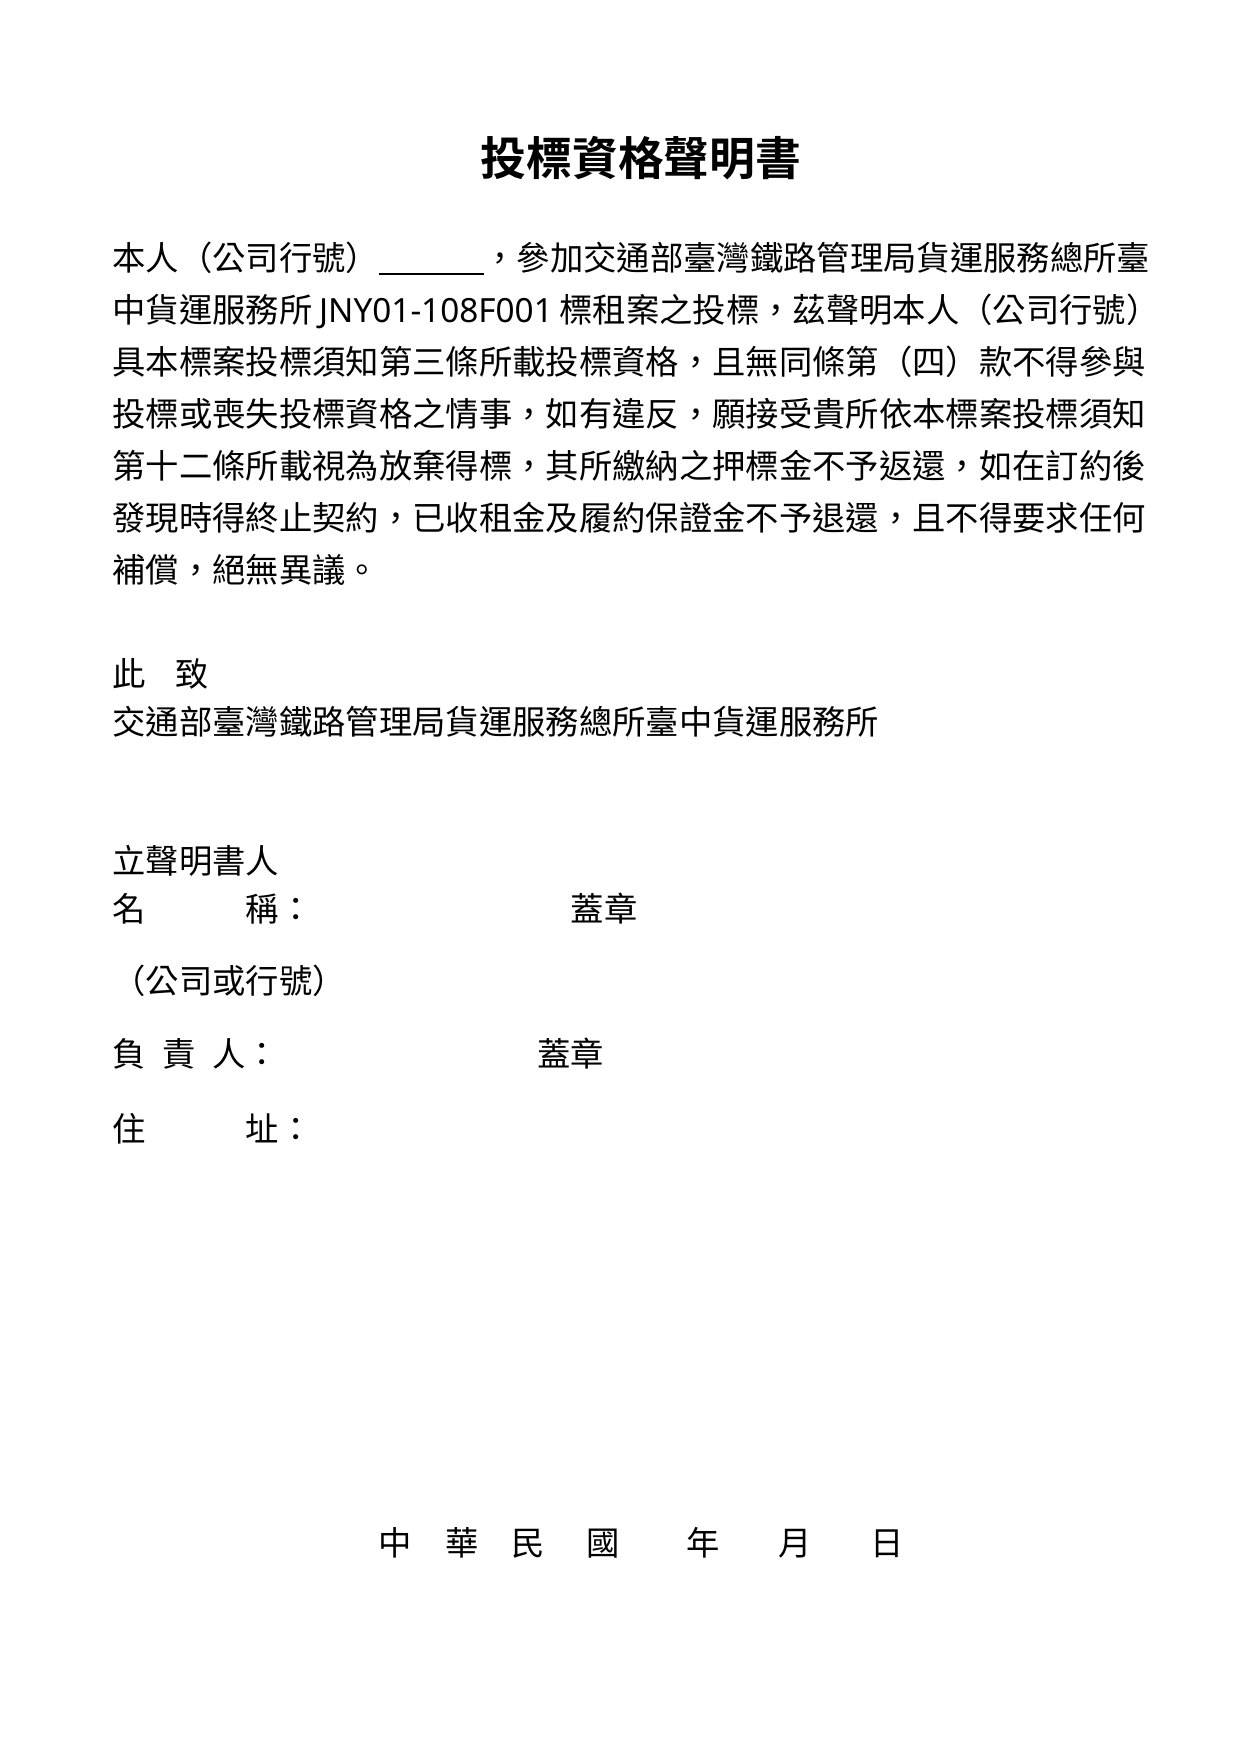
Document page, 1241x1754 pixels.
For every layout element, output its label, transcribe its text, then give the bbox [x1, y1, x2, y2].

text 立聲明書人 [112, 835, 1169, 883]
text （公司或行號） [112, 955, 1169, 1003]
text 負 責 人： 蓋章 [112, 1028, 1169, 1076]
text 中 華 民 國 年 月 日 [112, 1517, 1169, 1565]
text 交通部臺灣鐵路管理局貨運服務總所臺中貨運服務所 [112, 696, 1169, 744]
text 投標資格聲明書 [112, 123, 1169, 189]
text 本人（公司行號） ，參加交通部臺灣鐵路管理局貨運服務總所臺中貨運服務所JNY01-108F001標租案之投標，茲聲明本人（公司行號）具本標案投標須知第三條所載投標資格，且無同條第（四）款不得參與投標或喪失投標資格之情事，如有違反，願接受貴所依本標案投標須知第十二條所載視為放棄得標，其所繳納之押標金不予返還，如在訂約後發現時得終止契約，已收租金及履約保證金不予退還，且不得要求任何補償，絕無異議。 [112, 229, 1169, 593]
text 此 致 [112, 647, 1169, 696]
text 住 址： [112, 1100, 1169, 1152]
text 名 稱： 蓋章 [112, 883, 1169, 931]
